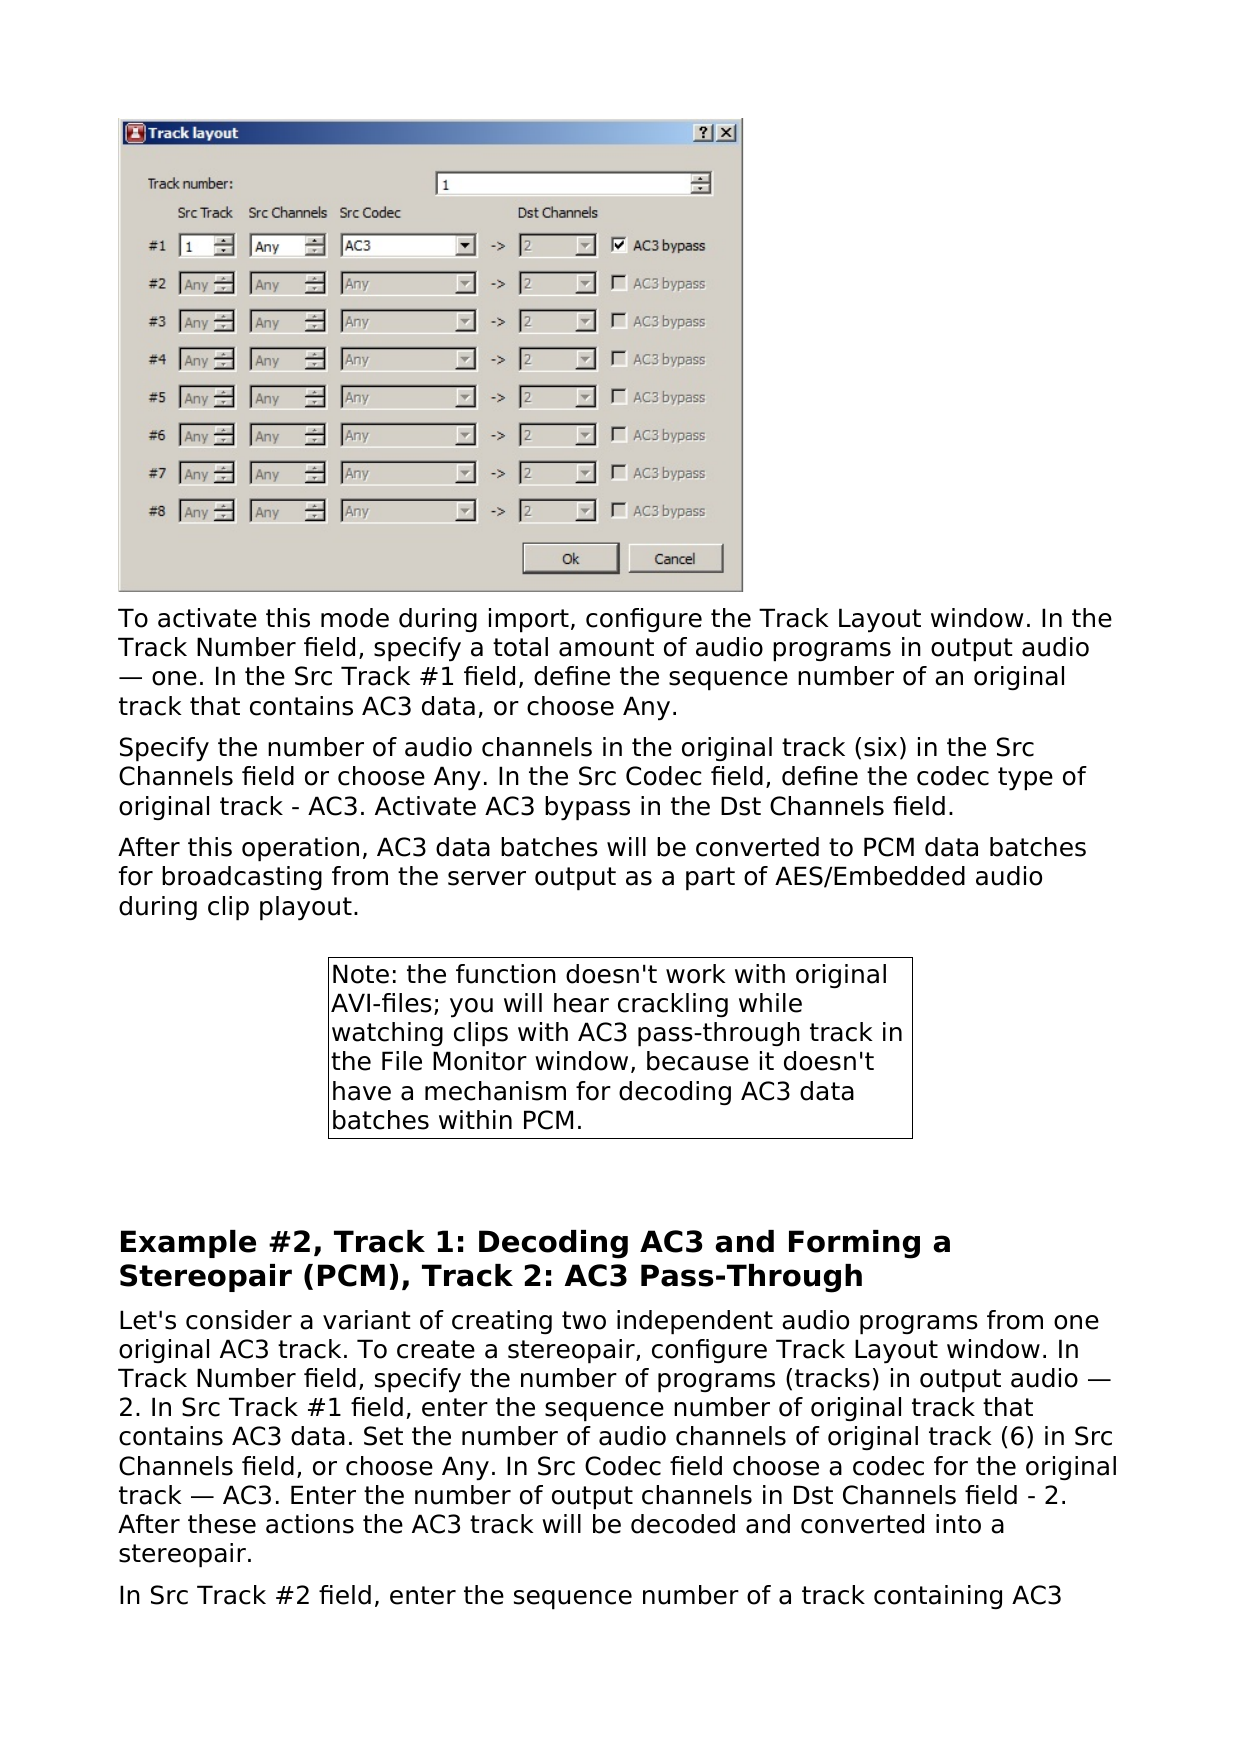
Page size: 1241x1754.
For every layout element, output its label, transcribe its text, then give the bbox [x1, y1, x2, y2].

text After this operation, AC3 data batches will be converted to PCM data batches for broadcasting from the server output as a part of AES/Embedded audio during clip playout. [118, 833, 1122, 921]
text Specify the number of audio channels in the original track (six) in the Src Channels field or choose Any. In the Src Codec field, define the codec type of original track - AC3. Activate AC3 bypass in the Dst Channels field. [118, 733, 1122, 821]
subtitle Example #2, Track 1: Decoding AC3 and Forming a Stereopair (PCM), Track 2: AC3 Pass-Through [118, 1225, 1122, 1293]
picture [118, 118, 744, 592]
text To activate this mode during import, configure the Track Layout window. In the Track Number field, specify a total amount of audio programs in output audio — one. In the Src Track #1 field, define the sequence number of an original track that contains AC3 data, or choose Any. [118, 604, 1122, 721]
text Let's consider a variant of creating two independent audio programs from one original AC3 track. To create a stereopair, configure Track Layout window. In Track Number field, specify the number of programs (tracks) in output audio — 2. In Src Track #1 field, enter the sequence number of original track that contains AC3 data. Set the number of audio channels of original track (6) in Src Channels field, or choose Any. In Src Codec field choose a codec for the original track — AC3. Enter the number of output channels in Dst Channels field - 2. After these actions the AC3 track will be decoded and converted into a stereopair. [118, 1306, 1122, 1568]
table_header Note: the function doesn't work with original AVI-files; you will hear crackling while watching clips with AC3 pass-through track in the File Monitor window, because it doesn't have a mechanism for decoding AC3 data batches within PCM. [329, 958, 912, 1138]
text In Src Track #2 field, enter the sequence number of a track containing AC3 [118, 1581, 1122, 1610]
